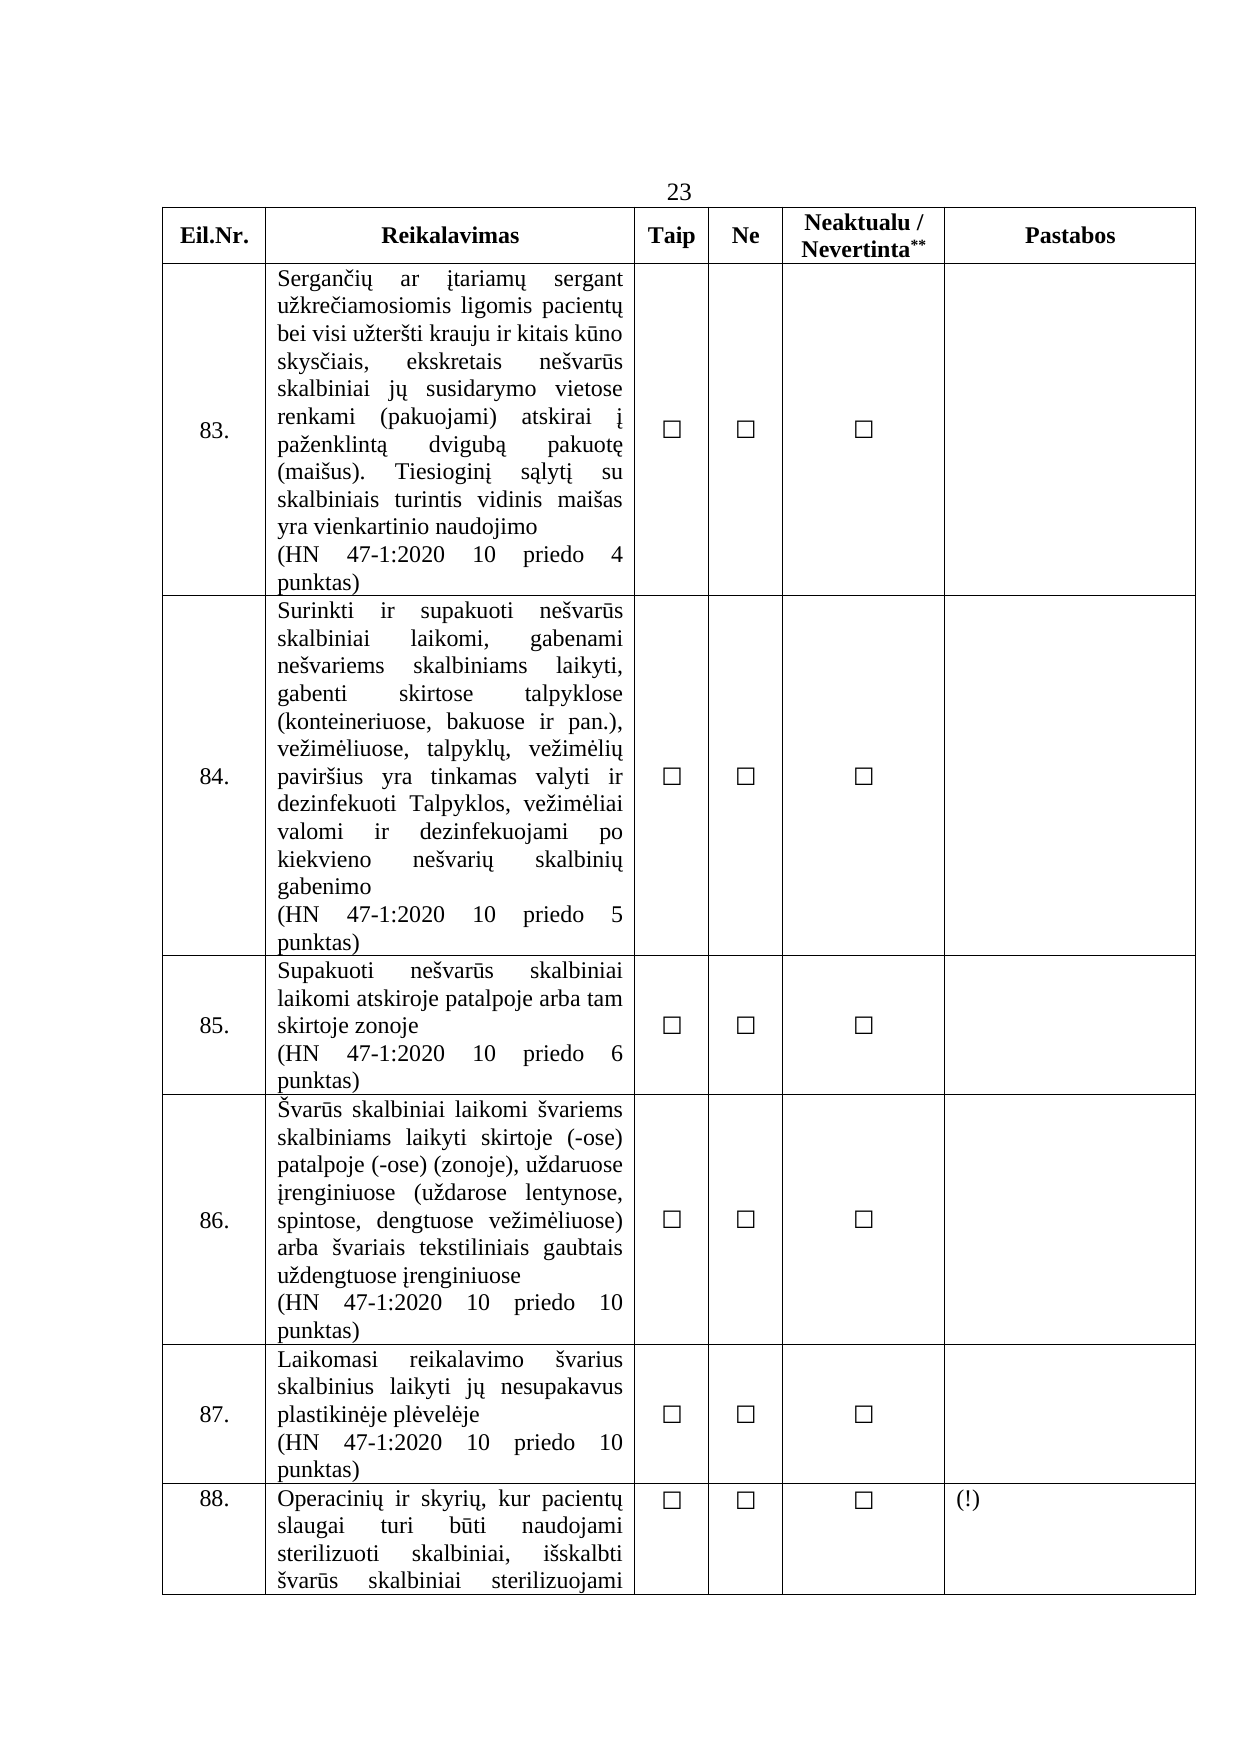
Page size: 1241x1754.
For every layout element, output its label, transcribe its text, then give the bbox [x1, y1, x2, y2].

table_cell 84. [163, 596, 265, 955]
table_cell ☐ [783, 956, 944, 1094]
table_cell Surinkti ir supakuoti nešvarūs skalbiniai laikomi, gabenami nešvariems skalbiniams laikyti, gabenti skirtose talpyklose (konteineriuose, bakuose ir pan.), vežimėliuose, talpyklų, vežimėlių paviršius yra tinkamas valyti ir dezinfekuoti Talpyklos, vežimėliai valomi ir dezinfekuojami po kiekvieno nešvarių skalbinių gabenimo (HN 47-1:2020 10 priedo 5 punktas) [266, 596, 634, 955]
table_cell Supakuoti nešvarūs skalbiniai laikomi atskiroje patalpoje arba tam skirtoje zonoje (HN 47-1:2020 10 priedo 6 punktas) [266, 956, 634, 1094]
table_cell ☐ [635, 596, 708, 955]
table_cell 87. [163, 1345, 265, 1483]
table_cell ☐ [783, 596, 944, 955]
table_cell ☐ [635, 956, 708, 1094]
table_cell 86. [163, 1095, 265, 1344]
table_header Taip [635, 208, 708, 263]
table_cell ☐ [783, 1095, 944, 1344]
table_cell ☐ [709, 956, 782, 1094]
table_header Eil.Nr. [163, 208, 265, 263]
table_cell Sergančių ar įtariamų sergant užkrečiamosiomis ligomis pacientų bei visi užteršti krauju ir kitais kūno skysčiais, ekskretais nešvarūs skalbiniai jų susidarymo vietose renkami (pakuojami) atskirai į paženklintą dvigubą pakuotę (maišus). Tiesioginį sąlytį su skalbiniais turintis vidinis maišas yra vienkartinio naudojimo (HN 47-1:2020 10 priedo 4 punktas) [266, 264, 634, 595]
table_cell ☐ [783, 1484, 944, 1594]
table_cell ☐ [709, 1345, 782, 1483]
table_cell ☐ [709, 1095, 782, 1344]
table_cell [945, 596, 1195, 955]
table_cell Operacinių ir skyrių, kur pacientų slaugai turi būti naudojami sterilizuoti skalbiniai, išskalbti švarūs skalbiniai sterilizuojami [266, 1484, 634, 1594]
table_header Pastabos [945, 208, 1195, 263]
table_cell ☐ [635, 264, 708, 595]
table_header Ne [709, 208, 782, 263]
table_cell (!) [945, 1484, 1195, 1594]
table_cell Švarūs skalbiniai laikomi švariems skalbiniams laikyti skirtoje (-ose) patalpoje (-ose) (zonoje), uždaruose įrenginiuose (uždarose lentynose, spintose, dengtuose vežimėliuose) arba švariais tekstiliniais gaubtais uždengtuose įrenginiuose (HN 47-1:2020 10 priedo 10 punktas) [266, 1095, 634, 1344]
table_cell 83. [163, 264, 265, 595]
table_cell 85. [163, 956, 265, 1094]
table_cell ☐ [783, 1345, 944, 1483]
table_header Neaktualu / Nevertinta** [783, 208, 944, 263]
table_cell [945, 264, 1195, 595]
table_cell ☐ [709, 596, 782, 955]
table_cell [945, 1095, 1195, 1344]
table_cell 88. [163, 1484, 265, 1594]
table_cell ☐ [709, 264, 782, 595]
table_cell [945, 1345, 1195, 1483]
table_cell ☐ [783, 264, 944, 595]
table_cell ☐ [709, 1484, 782, 1594]
table_cell Laikomasi reikalavimo švarius skalbinius laikyti jų nesupakavus plastikinėje plėvelėje (HN 47-1:2020 10 priedo 10 punktas) [266, 1345, 634, 1483]
table_header Reikalavimas [266, 208, 634, 263]
table_cell [945, 956, 1195, 1094]
table_cell ☐ [635, 1095, 708, 1344]
table_cell ☐ [635, 1345, 708, 1483]
table_cell ☐ [635, 1484, 708, 1594]
